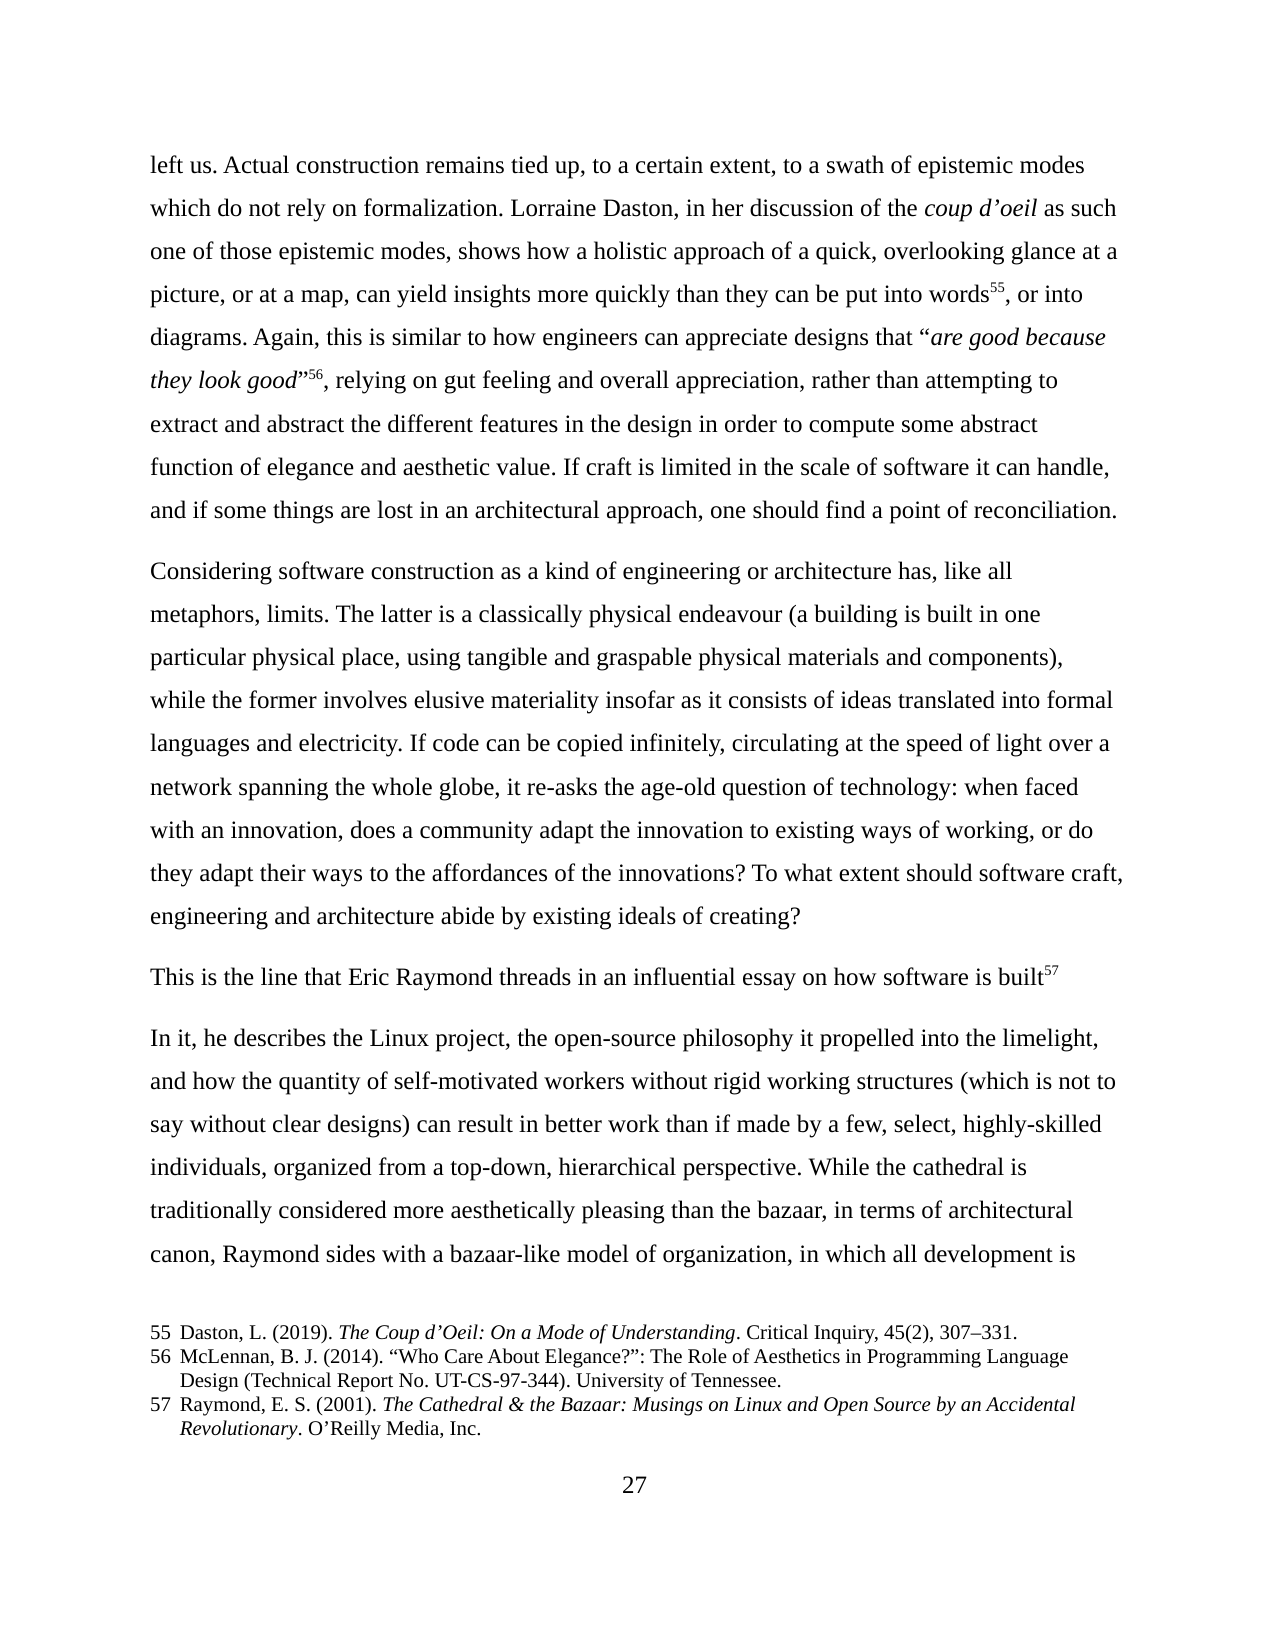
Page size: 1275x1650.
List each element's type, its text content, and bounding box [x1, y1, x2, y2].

text Daston, L. (2019). The Coup d’Oeil: On a Mode of Understanding. Critical Inquiry, 45(2), 307–331. [150, 1320, 1125, 1344]
text This is the line that Eric Raymond threads in an influential essay on how software is built [150, 962, 1125, 991]
text Considering software construction as a kind of engineering or architecture has, like all metaphors, limits. The latter is a classically physical endeavour (a building is built in one particular physical place, using tangible and graspable physical materials and components), while the former involves elusive materiality insofar as it consists of ideas translated into formal languages and electricity. If code can be copied infinitely, circulating at the speed of light over a network spanning the whole globe, it re-asks the age-old question of technology: when faced with an innovation, does a community adapt the innovation to existing ways of working, or do they adapt their ways to the affordances of the innovations? To what extent should software craft, engineering and architecture abide by existing ideals of creating? [150, 556, 1125, 930]
text Raymond, E. S. (2001). The Cathedral & the Bazaar: Musings on Linux and Open Source by an Accidental Revolutionary. O’Reilly Media, Inc. [150, 1392, 1125, 1440]
text left us. Actual construction remains tied up, to a certain extent, to a swath of epistemic modes which do not rely on formalization. Lorraine Daston, in her discussion of the coup d’oeil as such one of those epistemic modes, shows how a holistic approach of a quick, overlooking glance at a picture, or at a map, can yield insights more quickly than they can be put into words, or into diagrams. Again, this is similar to how engineers can appreciate designs that “are good because they look good”, relying on gut feeling and overall appreciation, rather than attempting to extract and abstract the different features in the design in order to compute some abstract function of elegance and aesthetic value. If craft is limited in the scale of software it can handle, and if some things are lost in an architectural approach, one should find a point of reconciliation. [150, 150, 1125, 524]
text McLennan, B. J. (2014). “Who Care About Elegance?”: The Role of Aesthetics in Programming Language Design (Technical Report No. UT-CS-97-344). University of Tennessee. [150, 1344, 1125, 1392]
text In it, he describes the Linux project, the open-source philosophy it propelled into the limelight, and how the quantity of self-motivated workers without rigid working structures (which is not to say without clear designs) can result in better work than if made by a few, select, highly-skilled individuals, organized from a top-down, hierarchical perspective. While the cathedral is traditionally considered more aesthetically pleasing than the bazaar, in terms of architectural canon, Raymond sides with a bazaar-like model of organization, in which all development is [150, 1023, 1125, 1267]
